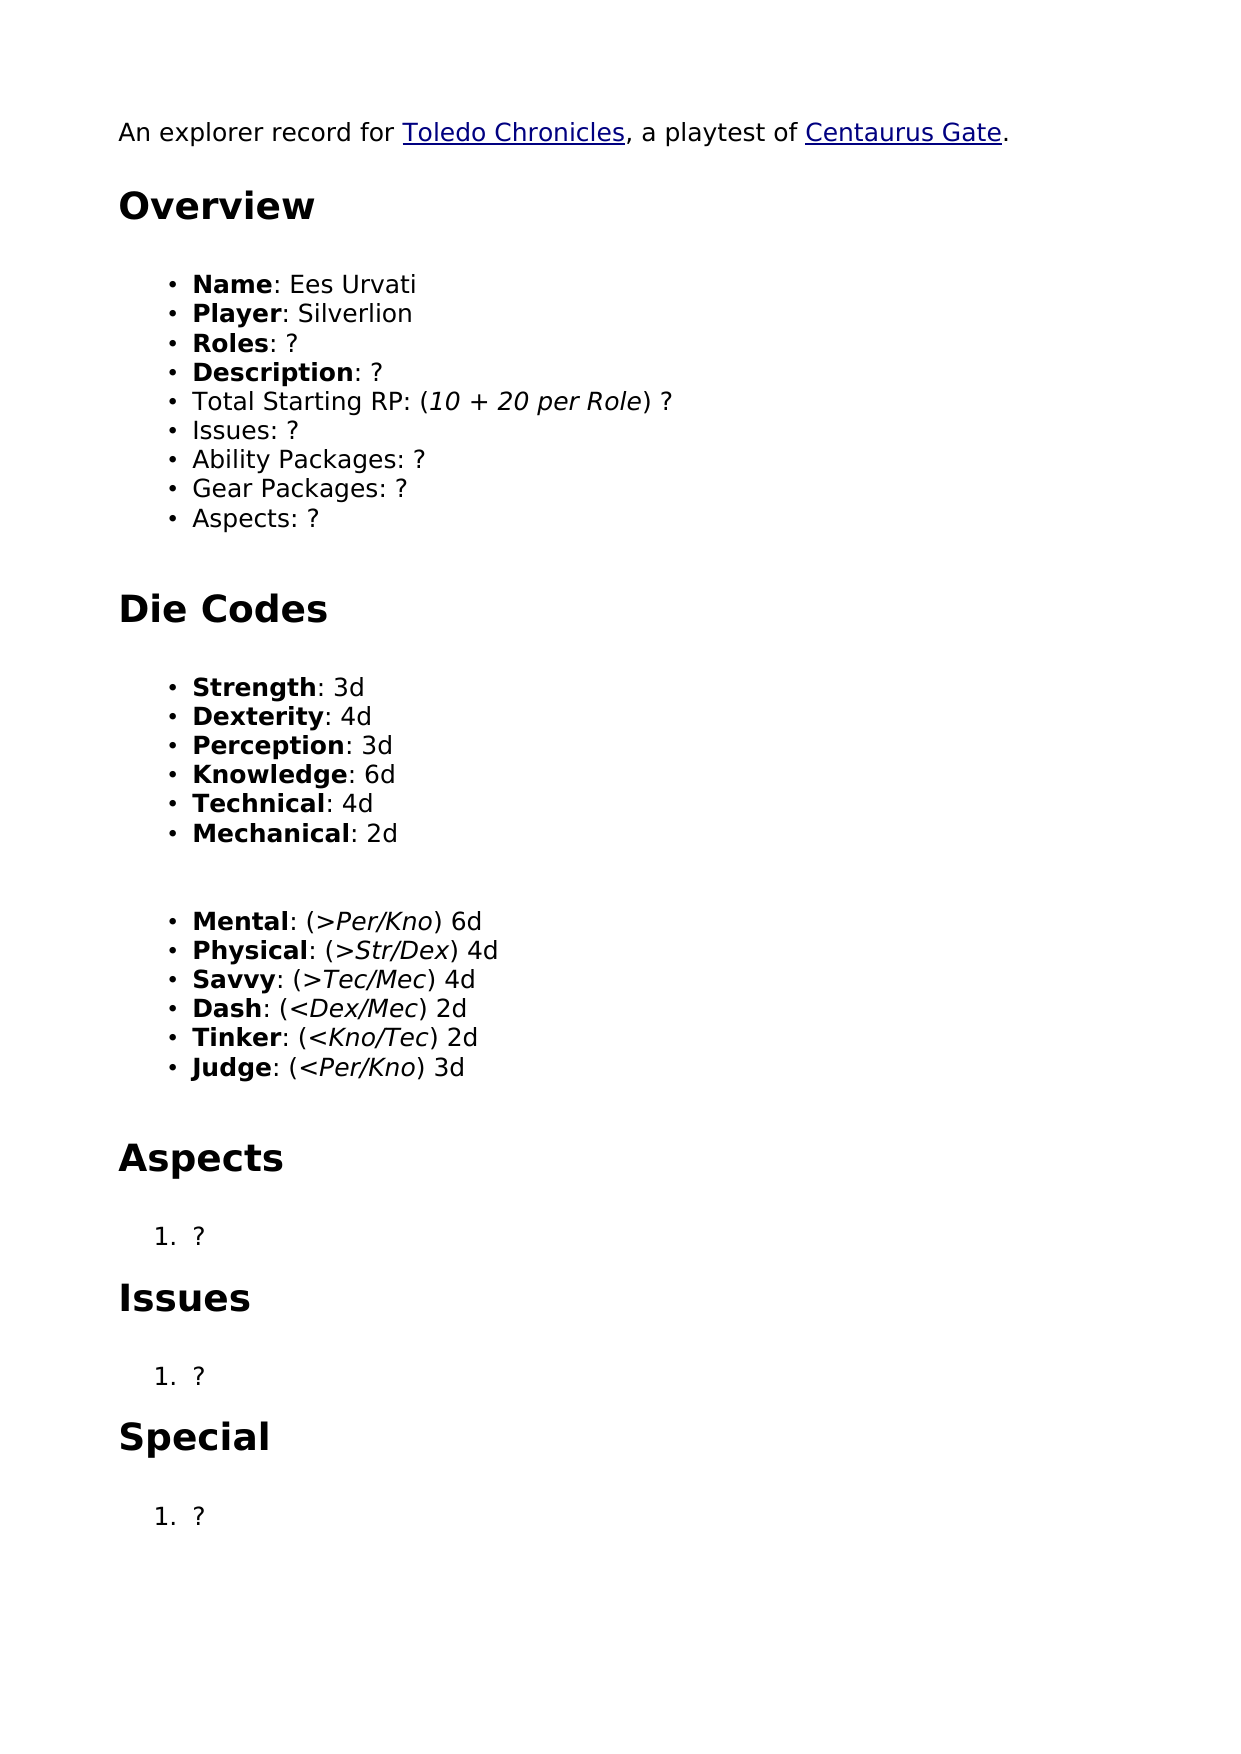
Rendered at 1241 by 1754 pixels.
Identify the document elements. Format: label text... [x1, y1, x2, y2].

list ? [177, 1222, 1122, 1251]
subtitle Aspects [118, 1136, 1122, 1180]
list Savvy: (>Tec/Mec) 4d [177, 965, 1122, 994]
list Dash: (<Dex/Mec) 2d [177, 994, 1122, 1024]
subtitle Special [118, 1416, 1122, 1460]
list Issues: ? [177, 416, 1122, 445]
subtitle Overview [118, 185, 1122, 228]
list ? [177, 1502, 1122, 1531]
list ? [177, 1362, 1122, 1391]
list Perception: 3d [177, 731, 1122, 761]
list Technical: 4d [177, 790, 1122, 819]
list Total Starting RP: (10 + 20 per Role) ? [177, 387, 1122, 416]
list Description: ? [177, 358, 1122, 387]
list Gear Packages: ? [177, 474, 1122, 504]
list Roles: ? [177, 329, 1122, 358]
list Physical: (>Str/Dex) 4d [177, 936, 1122, 965]
list Mental: (>Per/Kno) 6d [177, 907, 1122, 936]
subtitle Die Codes [118, 587, 1122, 631]
list Knowledge: 6d [177, 761, 1122, 790]
list Aspects: ? [177, 504, 1122, 533]
list Dexterity: 4d [177, 702, 1122, 731]
text An explorer record for Toledo Chronicles, a playtest of Centaurus Gate. [118, 118, 1122, 147]
list Judge: (<Per/Kno) 3d [177, 1053, 1122, 1082]
subtitle Issues [118, 1276, 1122, 1320]
list Strength: 3d [177, 673, 1122, 702]
list Player: Silverlion [177, 299, 1122, 329]
list Name: Ees Urvati [177, 270, 1122, 299]
list Mechanical: 2d [177, 819, 1122, 848]
list Ability Packages: ? [177, 445, 1122, 474]
list Tinker: (<Kno/Tec) 2d [177, 1024, 1122, 1053]
